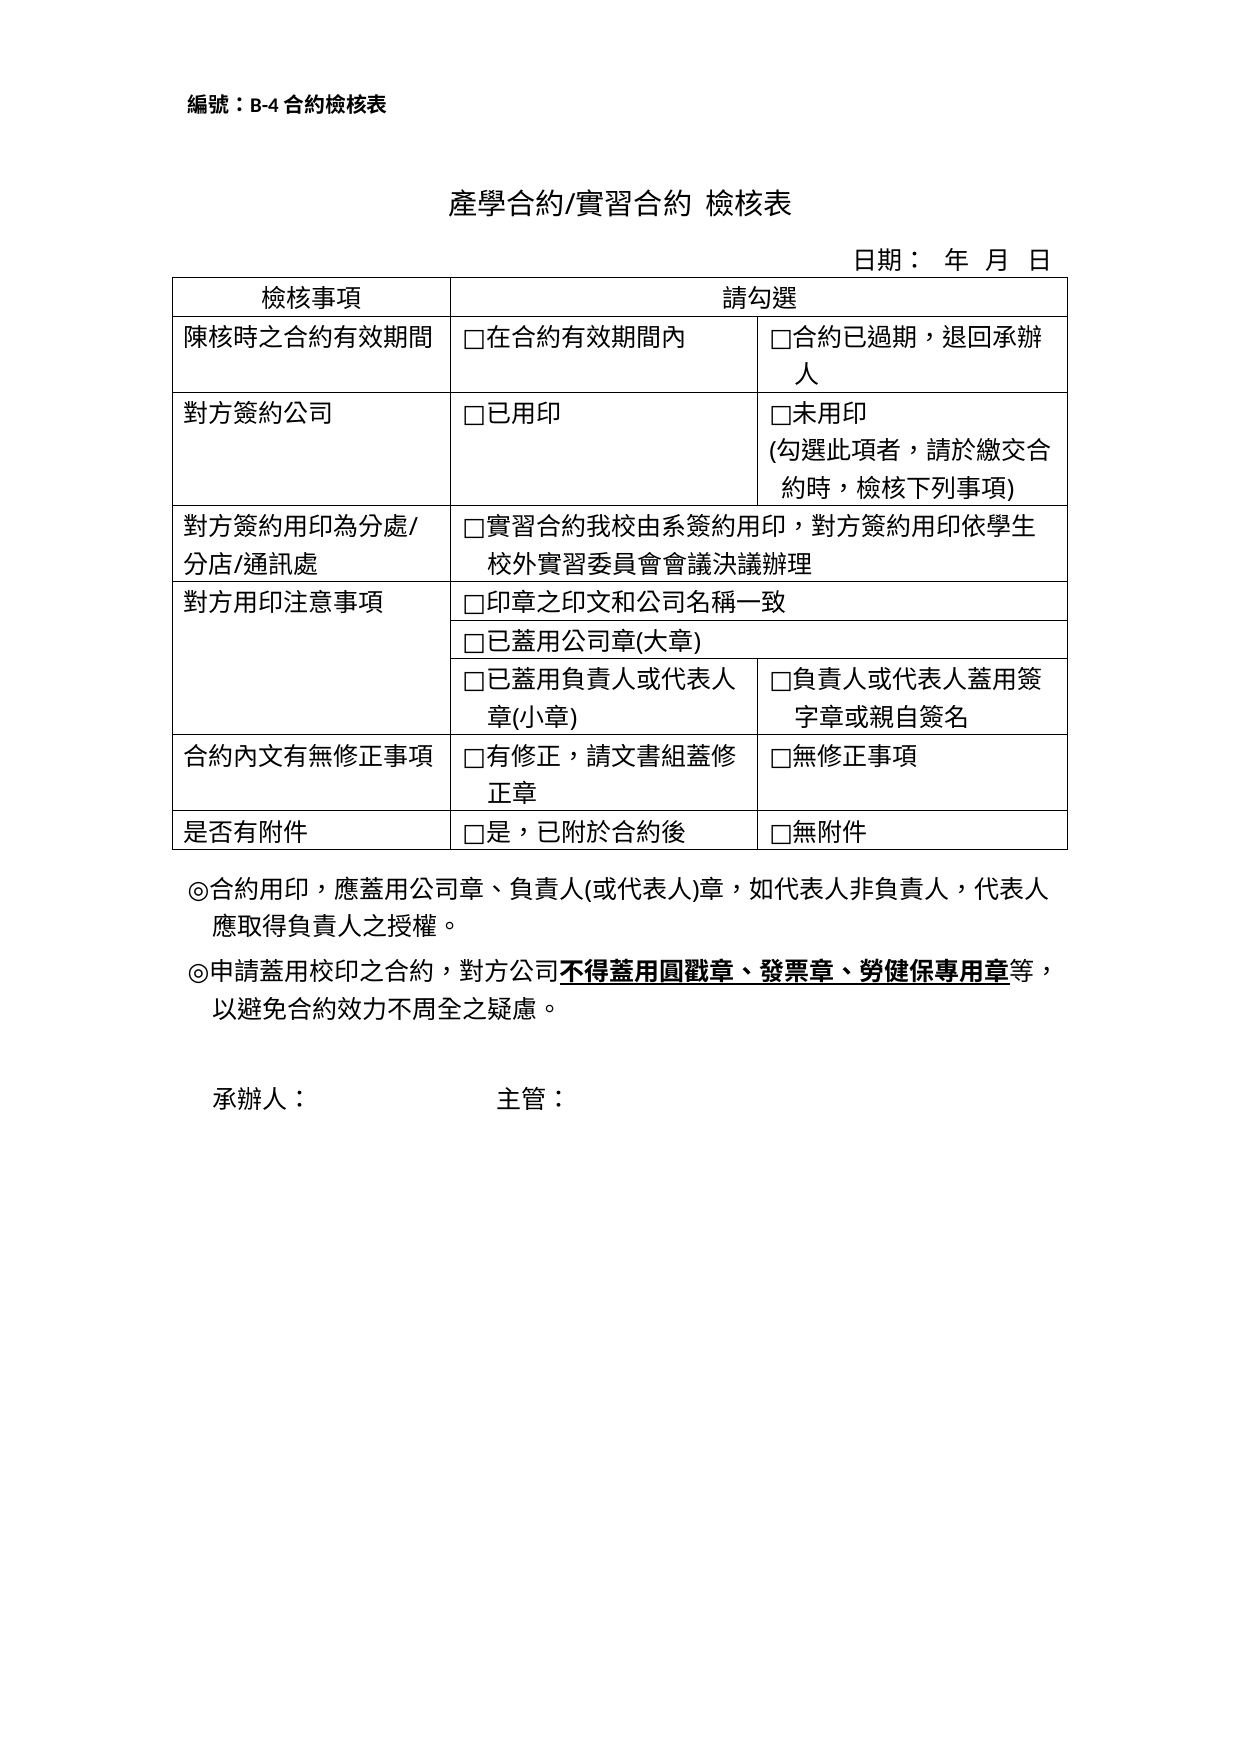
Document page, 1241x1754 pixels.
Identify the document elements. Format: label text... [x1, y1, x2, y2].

table_cell □有修正，請文書組蓋修正章 [451, 735, 757, 810]
table_cell 對方簽約公司 [173, 393, 450, 505]
text 承辦人： 主管： [212, 1079, 1053, 1116]
table_cell □未用印 (勾選此項者，請於繳交合約時，檢核下列事項) [758, 393, 1067, 505]
table_cell □已蓋用公司章(大章) [451, 621, 1067, 658]
table_cell □合約已過期，退回承辦人 [758, 317, 1067, 392]
text ◎合約用印，應蓋用公司章、負責人(或代表人)章，如代表人非負責人，代表人應取得負責人之授權。 [187, 869, 1053, 944]
table_cell 對方簽約用印為分處/分店/通訊處 [173, 506, 450, 581]
table_cell □已用印 [451, 393, 757, 505]
table_cell □實習合約我校由系簽約用印，對方簽約用印依學生校外實習委員會會議決議辦理 [451, 506, 1067, 581]
table_cell □印章之印文和公司名稱一致 [451, 582, 1067, 620]
table_cell □是，已附於合約後 [451, 811, 757, 849]
table_cell □無附件 [758, 811, 1067, 849]
table_header 檢核事項 [173, 278, 450, 316]
table_cell □已蓋用負責人或代表人章(小章) [451, 659, 757, 734]
table_cell □無修正事項 [758, 735, 1067, 810]
text 產學合約/實習合約 檢核表 [187, 164, 1053, 239]
table_header 請勾選 [451, 278, 1067, 316]
table_cell □在合約有效期間內 [451, 317, 757, 392]
table_cell □負責人或代表人蓋用簽字章或親自簽名 [758, 659, 1067, 734]
text ◎申請蓋用校印之合約，對方公司不得蓋用圓戳章、發票章、勞健保專用章等，以避免合約效力不周全之疑慮。 [187, 951, 1053, 1026]
table_cell 是否有附件 [173, 811, 450, 849]
table_cell 對方用印注意事項 [173, 582, 450, 734]
table_cell 合約內文有無修正事項 [173, 735, 450, 810]
table_cell 陳核時之合約有效期間 [173, 317, 450, 392]
text 日期： 年 月 日 [187, 239, 1053, 277]
